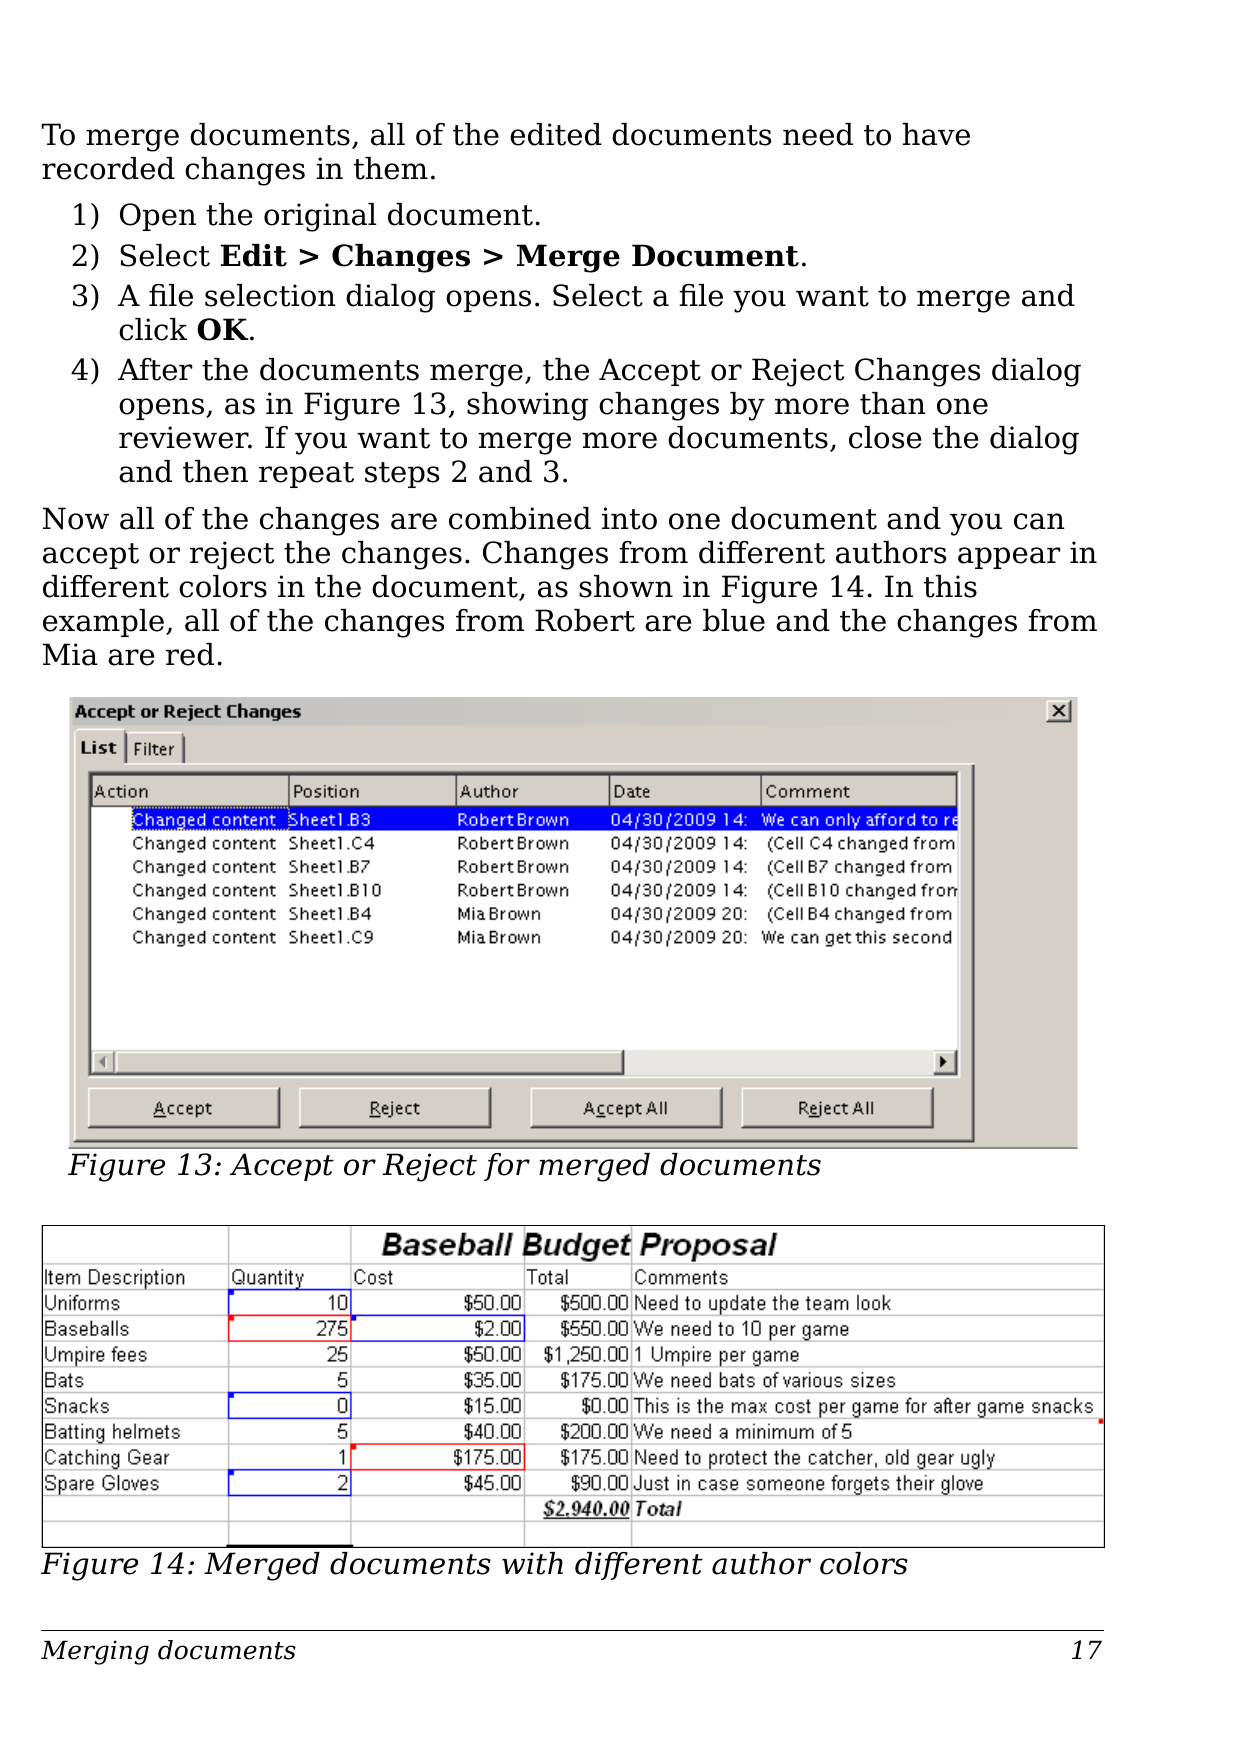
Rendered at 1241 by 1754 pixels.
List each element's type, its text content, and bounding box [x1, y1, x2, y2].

list After the documents merge, the Accept or Reject Changes dialog opens, as in Figure 13, showing changes by more than one reviewer. If you want to merge more documents, close the dialog and then repeat steps 2 and 3. [100, 354, 1104, 489]
list A file selection dialog opens. Select a file you want to merge and click OK. [100, 279, 1104, 347]
list Select Edit > Changes > Merge Document. [100, 239, 1104, 273]
picture [43, 1226, 1104, 1547]
text To merge documents, all of the edited documents need to have recorded changes in them. [41, 118, 1104, 186]
list Open the original document. [100, 198, 1104, 232]
picture [68, 697, 1078, 1149]
text Figure 14: Merged documents with different author colors [41, 1548, 1104, 1581]
text Now all of the changes are combined into one document and you can accept or reject the changes. Changes from different authors appear in different colors in the document, as shown in Figure 14. In this example, all of the changes from Robert are blue and the changes from Mia are red. [41, 502, 1104, 672]
text Figure 13: Accept or Reject for merged documents [68, 1149, 1078, 1182]
